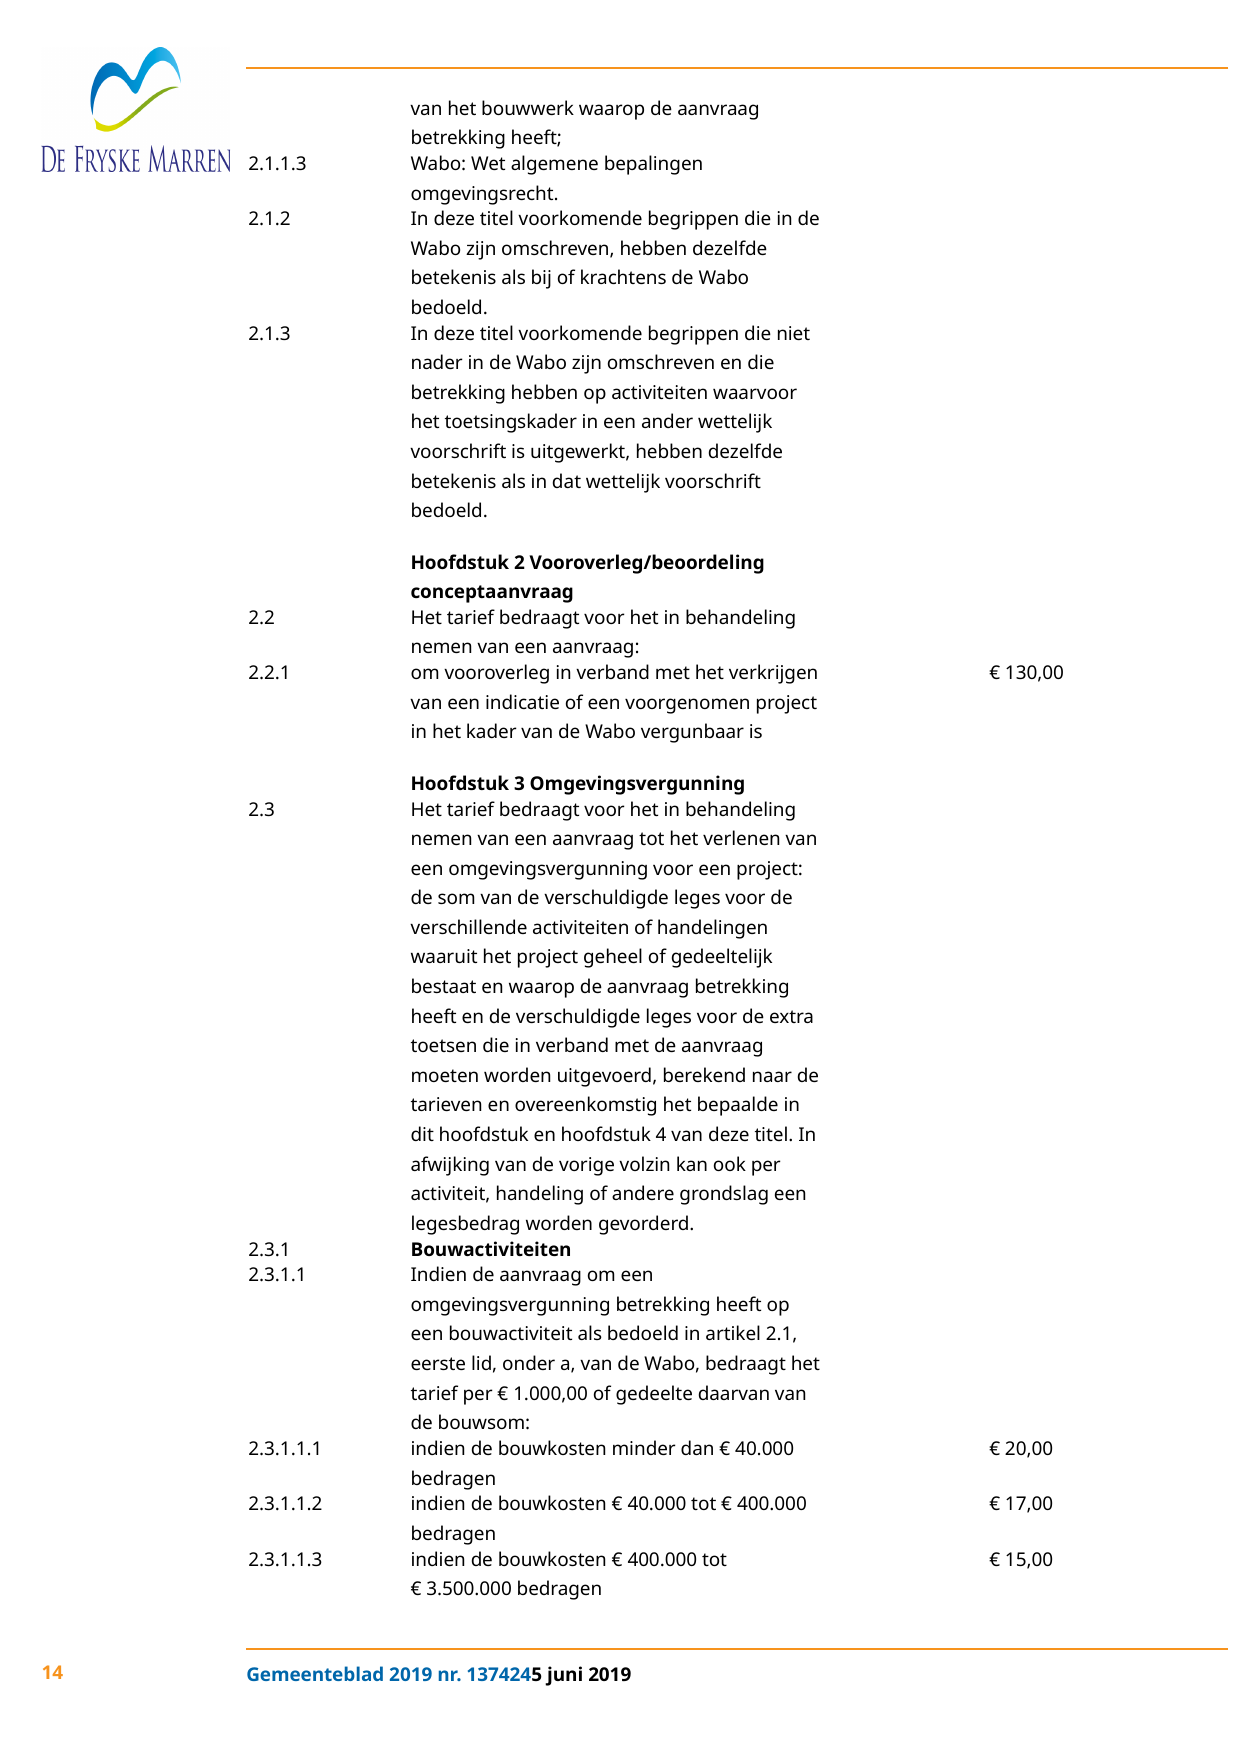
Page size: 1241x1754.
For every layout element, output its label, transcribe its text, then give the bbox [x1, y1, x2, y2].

table_cell Hoofdstuk 2 Vooroverleg/beoordeling conceptaanvraag [410, 549, 827, 604]
table_cell [989, 523, 1152, 549]
table_cell [989, 604, 1152, 659]
table_cell [827, 549, 989, 604]
table_cell [827, 1546, 989, 1601]
table_cell Indien de aanvraag om een omgevingsvergunning betrekking heeft op een bouwactiviteit als bedoeld in artikel 2.1, eerste lid, onder a, van de Wabo, bedraagt het tarief per € 1.000,00 of gedeelte daarvan van de bouwsom: [410, 1261, 827, 1435]
table_cell 2.2 [248, 604, 410, 659]
table_cell Hoofdstuk 3 Omgevingsvergunning [410, 770, 827, 796]
table_cell [989, 770, 1152, 796]
table_cell [827, 796, 989, 1236]
table_cell om vooroverleg in verband met het verkrijgen van een indicatie of een voorgenomen project in het kader van de Wabo vergunbaar is [410, 660, 827, 744]
table_cell 2.2.1 [248, 660, 410, 744]
table_cell [989, 320, 1152, 523]
table_cell Het tarief bedraagt voor het in behandeling nemen van een aanvraag: [410, 604, 827, 659]
table_cell [827, 95, 989, 150]
table_cell [410, 523, 827, 549]
table_cell [827, 1261, 989, 1435]
table_cell € 130,00 [989, 660, 1152, 744]
table_cell [827, 205, 989, 320]
table_cell [989, 744, 1152, 770]
table_cell [248, 549, 410, 604]
table_cell [827, 1490, 989, 1546]
table_cell € 17,00 [989, 1490, 1152, 1546]
table_cell 2.1.1.3 [248, 150, 410, 205]
table_cell [827, 770, 989, 796]
table_cell [827, 1236, 989, 1261]
table_cell [248, 523, 410, 549]
table_cell [248, 744, 410, 770]
picture [41, 47, 231, 172]
table_cell [989, 1236, 1152, 1261]
table_cell indien de bouwkosten € 400.000 tot € 3.500.000 bedragen [410, 1546, 827, 1601]
table_cell [827, 1435, 989, 1490]
table_cell [989, 150, 1152, 205]
table_cell indien de bouwkosten minder dan € 40.000 bedragen [410, 1435, 827, 1490]
table_cell [410, 744, 827, 770]
table_cell [989, 205, 1152, 320]
table_cell 2.3.1.1.2 [248, 1490, 410, 1546]
table_cell [827, 320, 989, 523]
table_cell indien de bouwkosten € 40.000 tot € 400.000 bedragen [410, 1490, 827, 1546]
table_cell [827, 604, 989, 659]
table_cell [827, 744, 989, 770]
table_cell 2.3.1.1 [248, 1261, 410, 1435]
table_cell In deze titel voorkomende begrippen die niet nader in de Wabo zijn omschreven en die betrekking hebben op activiteiten waarvoor het toetsingskader in een ander wettelijk voorschrift is uitgewerkt, hebben dezelfde betekenis als in dat wettelijk voorschrift bedoeld. [410, 320, 827, 523]
table_cell 2.1.2 [248, 205, 410, 320]
table_cell In deze titel voorkomende begrippen die in de Wabo zijn omschreven, hebben dezelfde betekenis als bij of krachtens de Wabo bedoeld. [410, 205, 827, 320]
table_cell € 15,00 [989, 1546, 1152, 1601]
table_cell 2.3.1.1.3 [248, 1546, 410, 1601]
table_cell [989, 1261, 1152, 1435]
table_cell [989, 549, 1152, 604]
table_cell 2.3.1 [248, 1236, 410, 1261]
table_cell [248, 95, 410, 150]
table_cell 2.3.1.1.1 [248, 1435, 410, 1490]
table_cell 2.3 [248, 796, 410, 1236]
table_cell Het tarief bedraagt voor het in behandeling nemen van een aanvraag tot het verlenen van een omgevingsvergunning voor een project: de som van de verschuldigde leges voor de verschillende activiteiten of handelingen waaruit het project geheel of gedeeltelijk bestaat en waarop de aanvraag betrekking heeft en de verschuldigde leges voor de extra toetsen die in verband met de aanvraag moeten worden uitgevoerd, berekend naar de tarieven en overeenkomstig het bepaalde in dit hoofdstuk en hoofdstuk 4 van deze titel. In afwijking van de vorige volzin kan ook per activiteit, handeling of andere grondslag een legesbedrag worden gevorderd. [410, 796, 827, 1236]
table_cell [248, 770, 410, 796]
table_cell [989, 95, 1152, 150]
table_cell Wabo: Wet algemene bepalingen omgevingsrecht. [410, 150, 827, 205]
table_cell [827, 523, 989, 549]
table_cell 2.1.3 [248, 320, 410, 523]
table_cell [827, 660, 989, 744]
table_cell € 20,00 [989, 1435, 1152, 1490]
table_cell [827, 150, 989, 205]
table_cell Bouwactiviteiten [410, 1236, 827, 1261]
table_cell van het bouwwerk waarop de aanvraag betrekking heeft; [410, 95, 827, 150]
table_cell [989, 796, 1152, 1236]
